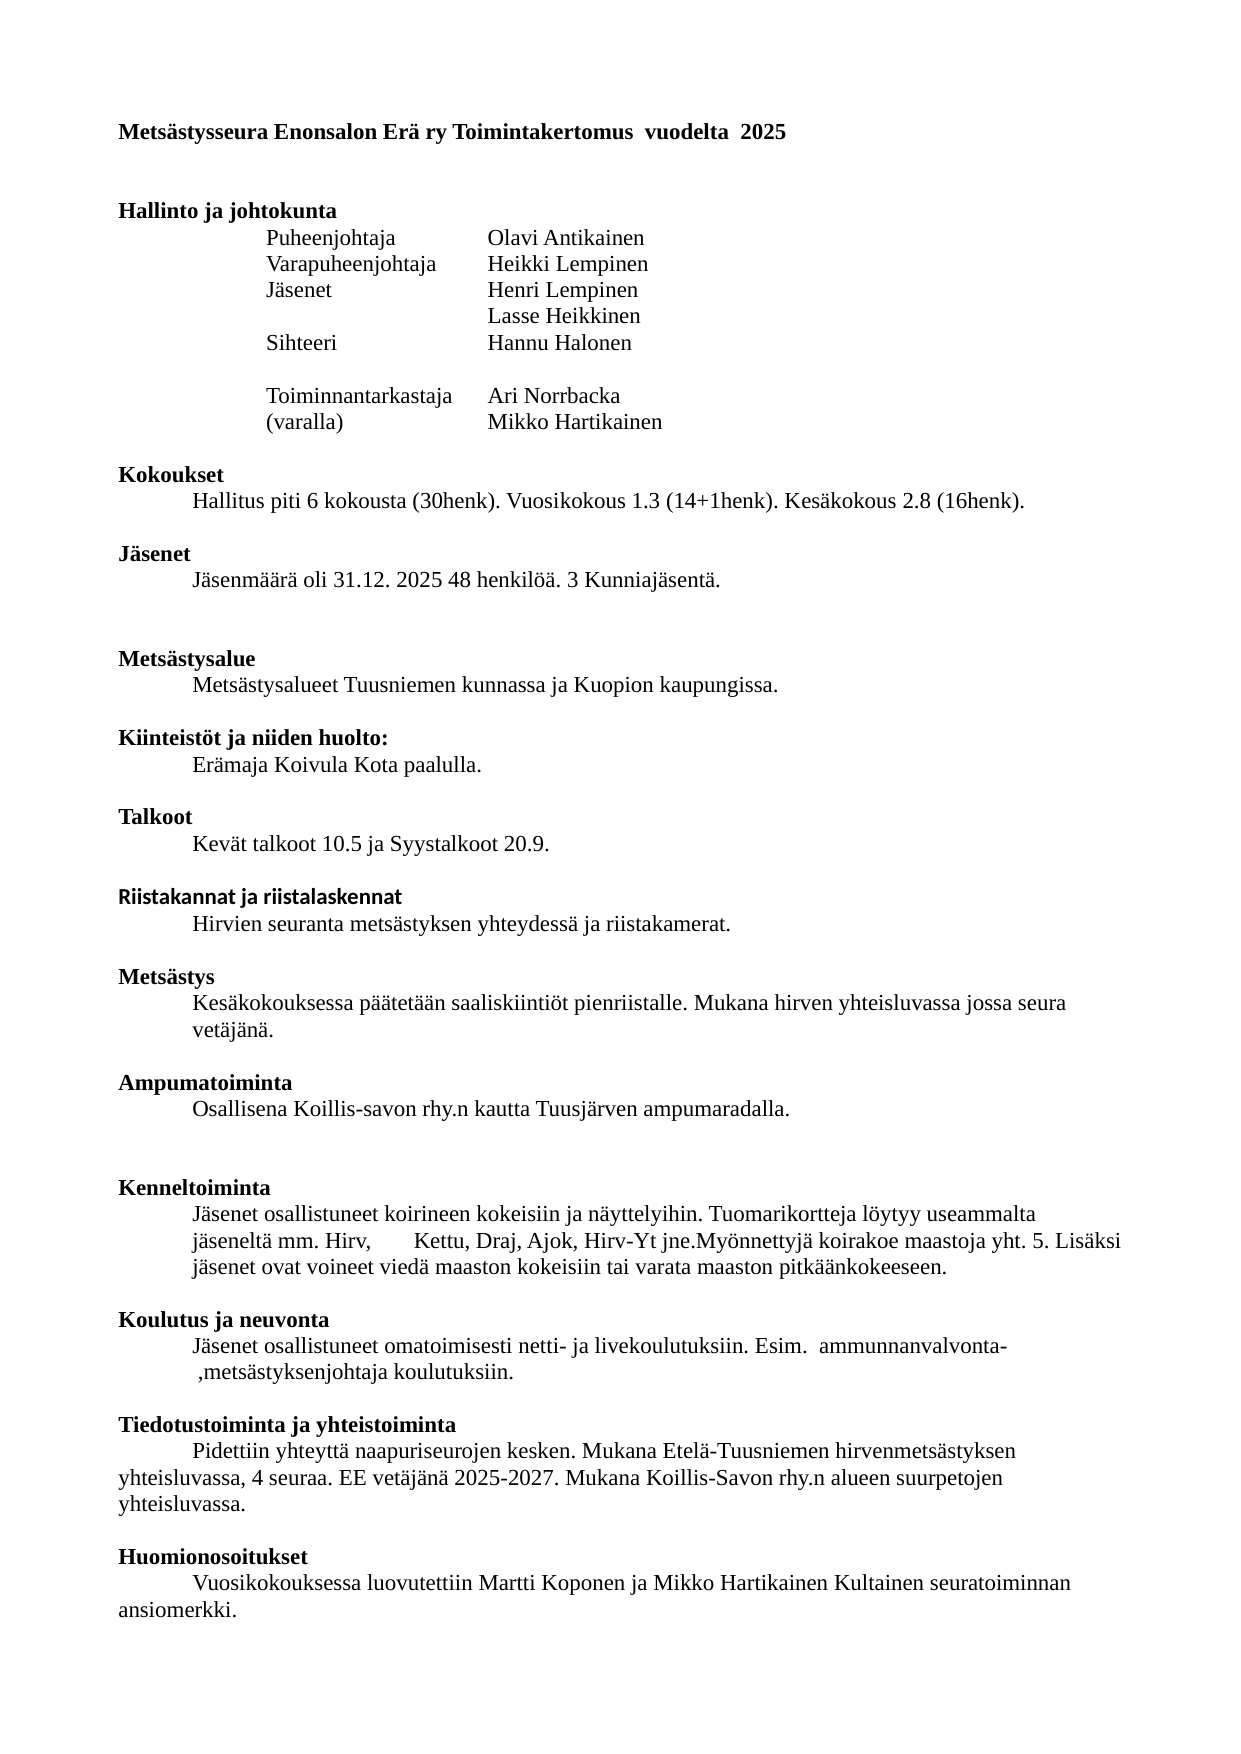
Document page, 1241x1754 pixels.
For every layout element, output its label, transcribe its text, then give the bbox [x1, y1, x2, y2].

text Lasse Heikkinen [118, 303, 1122, 329]
text Vuosikokouksessa luovutettiin Martti Koponen ja Mikko Hartikainen Kultainen seuratoiminnan ansiomerkki. [118, 1569, 1122, 1622]
text Metsästysseura Enonsalon Erä ry Toimintakertomus vuodelta 2025 [118, 118, 1122, 144]
text Jäsenet Henri Lempinen [118, 276, 1122, 303]
text Sihteeri Hannu Halonen [118, 329, 1122, 355]
text Pidettiin yhteyttä naapuriseurojen kesken. Mukana Etelä-Tuusniemen hirvenmetsästyksen yhteisluvassa, 4 seuraa. EE vetäjänä 2025-2027. Mukana Koillis-Savon rhy.n alueen suurpetojen yhteisluvassa. [118, 1437, 1122, 1517]
text Metsästys [118, 963, 1122, 989]
text Hallinto ja johtokunta [118, 197, 1122, 223]
text Koulutus ja neuvonta [118, 1306, 1122, 1332]
text Jäsenet [118, 540, 1122, 566]
text Jäsenmäärä oli 31.12. 2025 48 henkilöä. 3 Kunniajäsentä. [118, 566, 1122, 592]
text Kevät talkoot 10.5 ja Syystalkoot 20.9. [118, 830, 1122, 856]
text Puheenjohtaja Olavi Antikainen [118, 223, 1122, 250]
text Ampumatoiminta [118, 1068, 1122, 1095]
text Osallisena Koillis-savon rhy.n kautta Tuusjärven ampumaradalla. [118, 1095, 1122, 1121]
text Erämaja Koivula Kota paalulla. [118, 751, 1122, 777]
text Metsästysalue [118, 645, 1122, 672]
text Toiminnantarkastaja Ari Norrbacka [118, 382, 1122, 408]
text Kiinteistöt ja niiden huolto: [118, 724, 1122, 751]
text Huomionosoitukset [118, 1543, 1122, 1569]
text (varalla) Mikko Hartikainen [118, 408, 1122, 434]
text Riistakannat ja riistalaskennat [118, 882, 1122, 910]
text Jäsenet osallistuneet omatoimisesti netti- ja livekoulutuksiin. Esim. ammunnanvalvonta- ,metsästyksenjohtaja koulutuksiin. [118, 1332, 1122, 1385]
text Tiedotustoiminta ja yhteistoiminta [118, 1411, 1122, 1437]
text Kenneltoiminta [118, 1174, 1122, 1200]
text Metsästysalueet Tuusniemen kunnassa ja Kuopion kaupungissa. [118, 672, 1122, 698]
text Hallitus piti 6 kokousta (30henk). Vuosikokous 1.3 (14+1henk). Kesäkokous 2.8 (16henk). [118, 487, 1122, 513]
text Kesäkokouksessa päätetään saaliskiintiöt pienriistalle. Mukana hirven yhteisluvassa jossa seura vetäjänä. [118, 989, 1122, 1042]
text Talkoot [118, 803, 1122, 830]
text Jäsenet osallistuneet koirineen kokeisiin ja näyttelyihin. Tuomarikortteja löytyy useammalta jäseneltä mm. Hirv, Kettu, Draj, Ajok, Hirv-Yt jne.Myönnettyjä koirakoe maastoja yht. 5. Lisäksi jäsenet ovat voineet viedä maaston kokeisiin tai varata maaston pitkäänkokeeseen. [118, 1200, 1122, 1279]
text Varapuheenjohtaja Heikki Lempinen [118, 250, 1122, 276]
text Kokoukset [118, 461, 1122, 487]
text Hirvien seuranta metsästyksen yhteydessä ja riistakamerat. [118, 910, 1122, 937]
